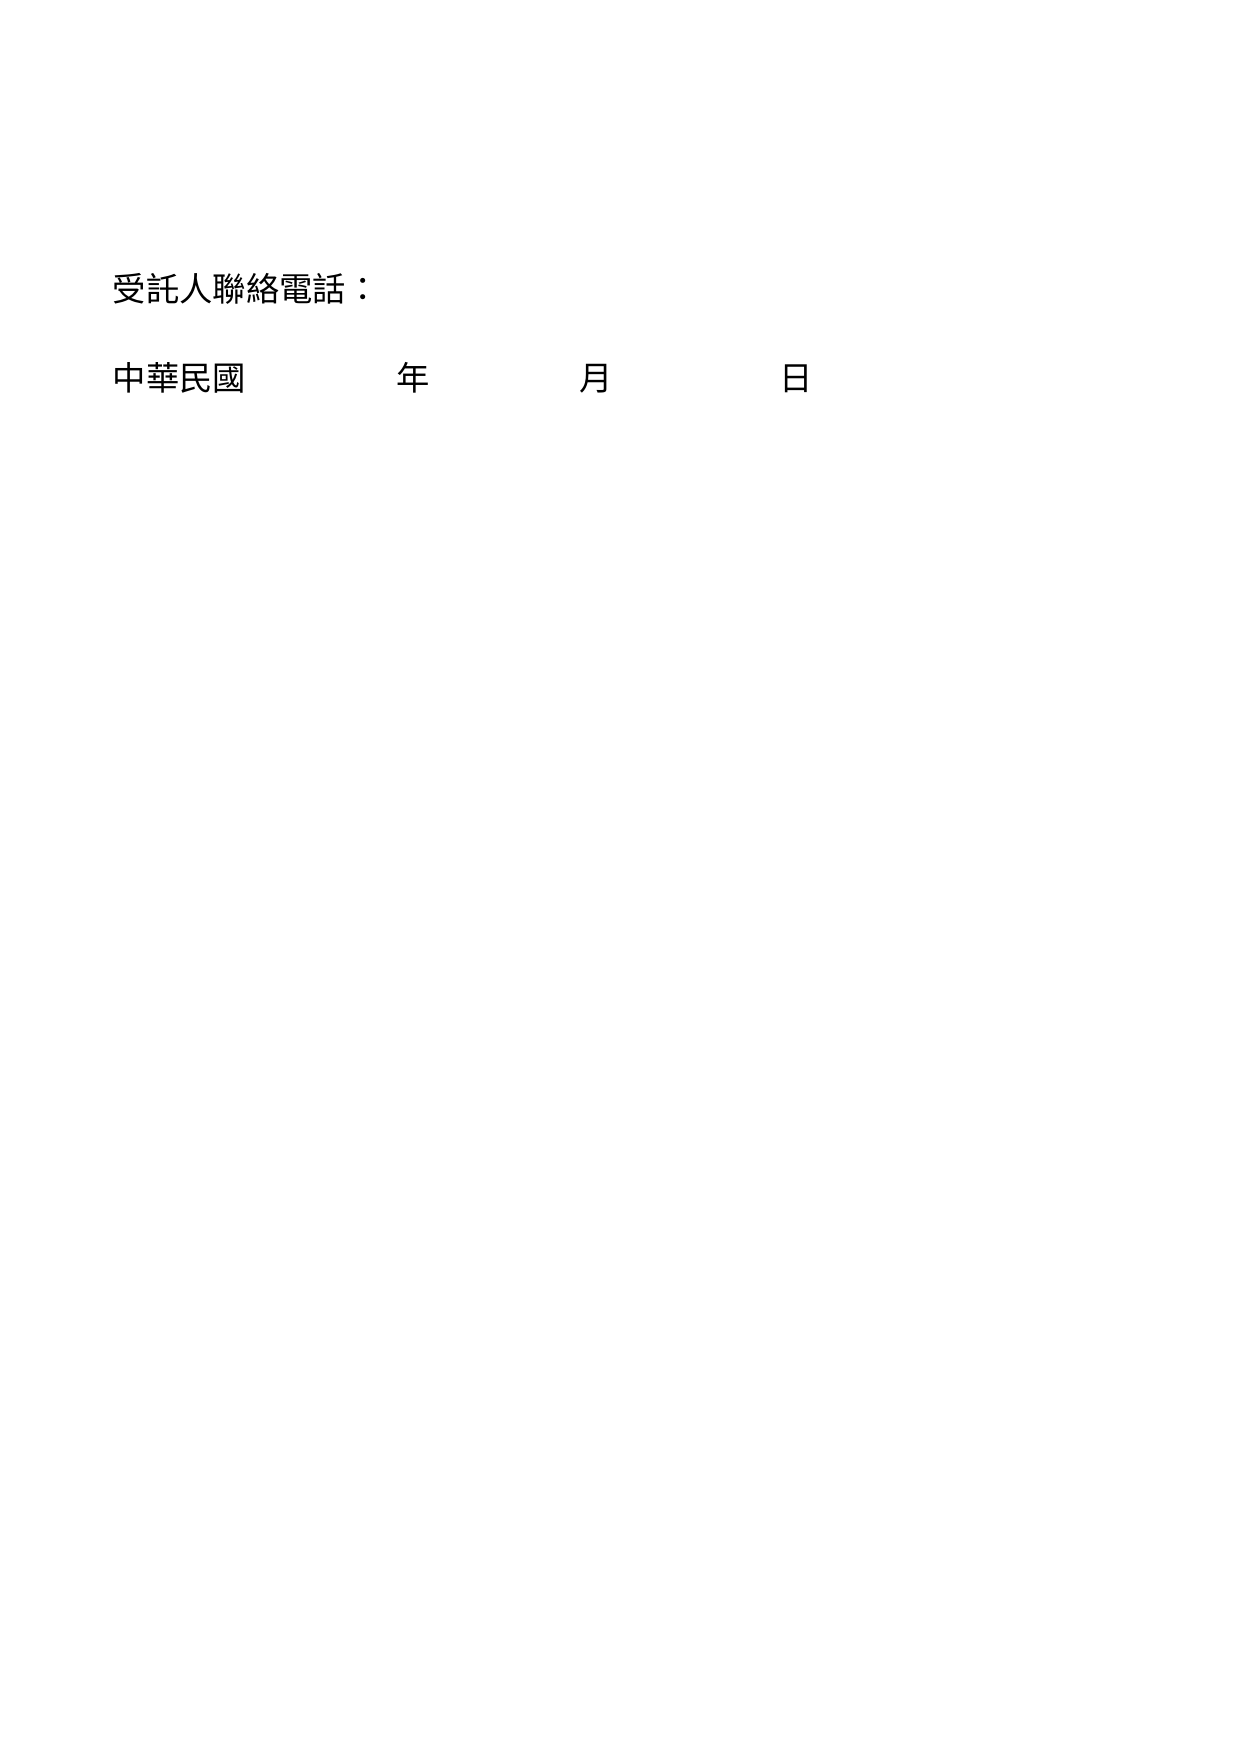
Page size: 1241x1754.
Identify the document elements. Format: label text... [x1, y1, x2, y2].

text 中華民國 年 月 日 [112, 334, 1128, 397]
text 受託人聯絡電話： [112, 246, 1128, 308]
